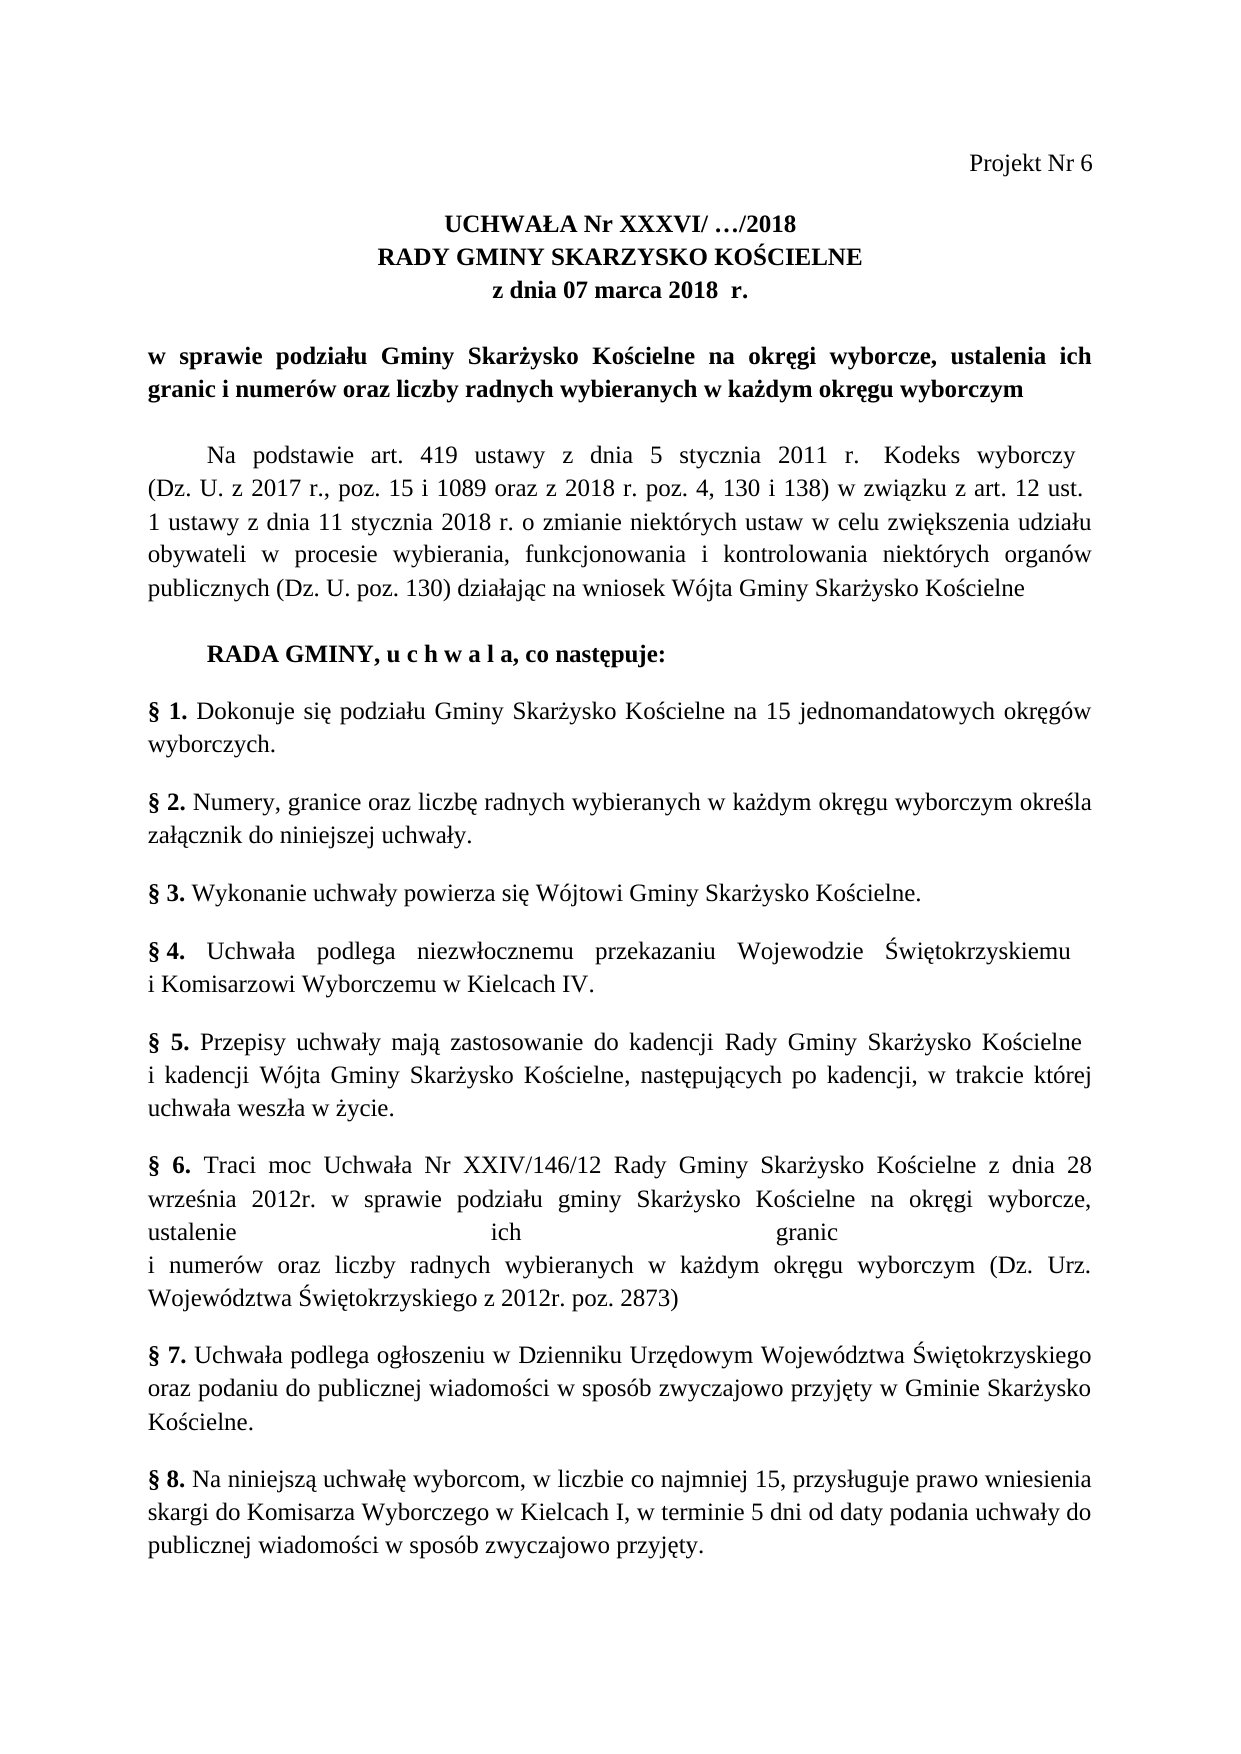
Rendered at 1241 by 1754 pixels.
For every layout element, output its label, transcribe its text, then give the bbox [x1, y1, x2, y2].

text § 5. Przepisy uchwały mają zastosowanie do kadencji Rady Gminy Skarżysko Kościelne i kadencji Wójta Gminy Skarżysko Kościelne, następujących po kadencji, w trakcie której uchwała weszła w życie. [148, 1027, 1093, 1122]
text RADY GMINY SKARZYSKO KOŚCIELNE [148, 242, 1093, 271]
text § 3. Wykonanie uchwały powierza się Wójtowi Gminy Skarżysko Kościelne. [148, 878, 1093, 907]
text § 1. Dokonuje się podziału Gminy Skarżysko Kościelne na 15 jednomandatowych okręgów wyborczych. [148, 696, 1093, 758]
text Projekt Nr 6 [148, 148, 1093, 176]
text UCHWAŁA Nr XXXVI/ …/2018 [148, 209, 1093, 238]
text § 8. Na niniejszą uchwałę wyborcom, w liczbie co najmniej 15, przysługuje prawo wniesienia skargi do Komisarza Wyborczego w Kielcach I, w terminie 5 dni od daty podania uchwały do publicznej wiadomości w sposób zwyczajowo przyjęty. [148, 1464, 1093, 1559]
text Na podstawie art. 419 ustawy z dnia 5 stycznia 2011 r. Kodeks wyborczy (Dz. U. z 2017 r., poz. 15 i 1089 oraz z 2018 r. poz. 4, 130 i 138) w związku z art. 12 ust. 1 ustawy z dnia 11 stycznia 2018 r. o zmianie niektórych ustaw w celu zwiększenia udziału obywateli w procesie wybierania, funkcjonowania i kontrolowania niektórych organów publicznych (Dz. U. poz. 130) działając na wniosek Wójta Gminy Skarżysko Kościelne [148, 441, 1093, 601]
text § 7. Uchwała podlega ogłoszeniu w Dzienniku Urzędowym Województwa Świętokrzyskiego oraz podaniu do publicznej wiadomości w sposób zwyczajowo przyjęty w Gminie Skarżysko Kościelne. [148, 1341, 1093, 1435]
text § 2. Numery, granice oraz liczbę radnych wybieranych w każdym okręgu wyborczym określa załącznik do niniejszej uchwały. [148, 787, 1093, 849]
text z dnia 07 marca 2018 r. [148, 275, 1093, 304]
text § 4. Uchwała podlega niezwłocznemu przekazaniu Wojewodzie Świętokrzyskiemu i Komisarzowi Wyborczemu w Kielcach IV. [148, 936, 1093, 998]
text w sprawie podziału Gminy Skarżysko Kościelne na okręgi wyborcze, ustalenia ich granic i numerów oraz liczby radnych wybieranych w każdym okręgu wyborczym [148, 341, 1093, 403]
text § 6. Traci moc Uchwała Nr XXIV/146/12 Rady Gminy Skarżysko Kościelne z dnia 28 września 2012r. w sprawie podziału gminy Skarżysko Kościelne na okręgi wyborcze, ustalenie ich granic i numerów oraz liczby radnych wybieranych w każdym okręgu wyborczym (Dz. Urz. Województwa Świętokrzyskiego z 2012r. poz. 2873) [148, 1151, 1093, 1311]
text RADA GMINY, u c h w a l a, co następuje: [148, 639, 1093, 667]
